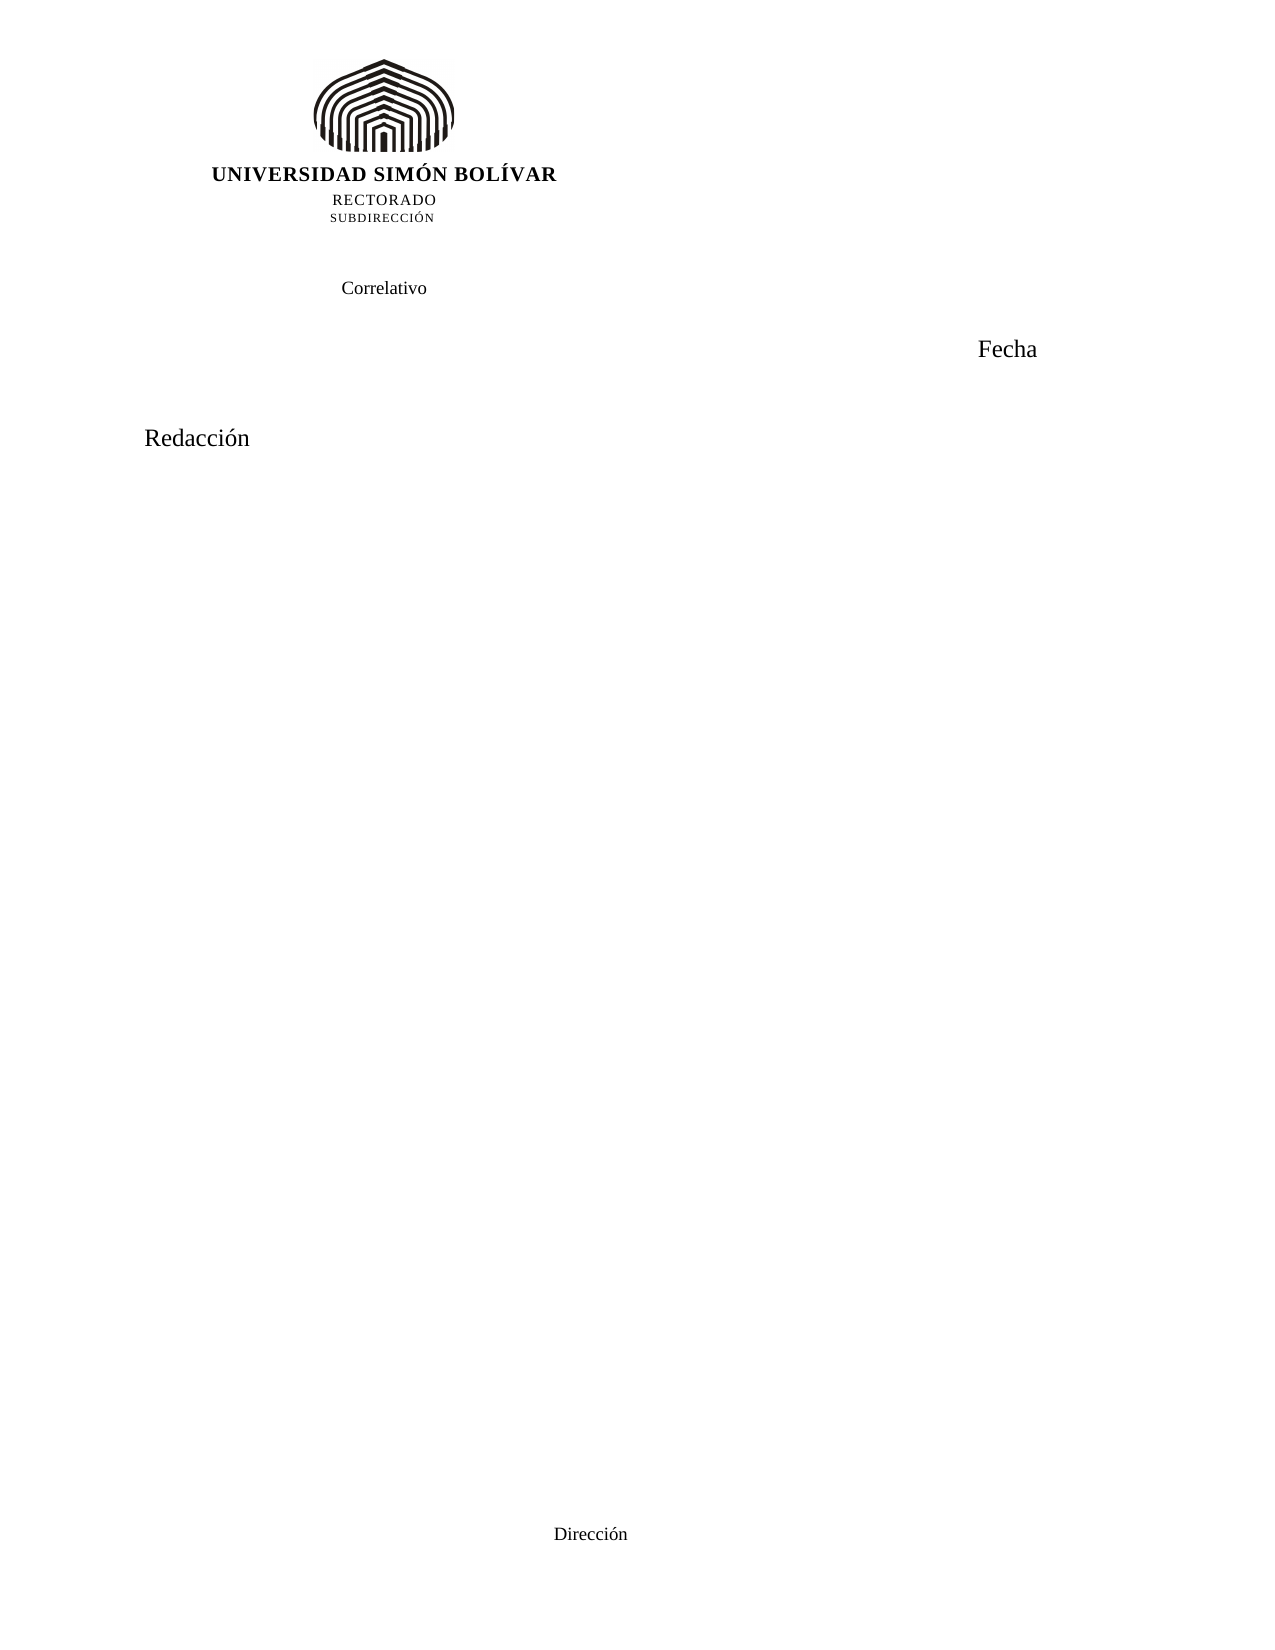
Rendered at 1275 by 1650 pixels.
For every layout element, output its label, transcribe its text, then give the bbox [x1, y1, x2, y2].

table_header UNIVERSIDAD SIMÓN BOLÍVAR RECTORADO SUBDIRECCIÓN [133, 59, 635, 265]
picture [313, 59, 455, 152]
table_header Correlativo [295, 277, 473, 299]
table_header Fecha [635, 335, 1048, 363]
table_header Dirección [133, 1523, 1048, 1566]
table_header [133, 277, 295, 299]
table_header Redacción [133, 423, 1048, 1456]
table_header [473, 277, 635, 299]
